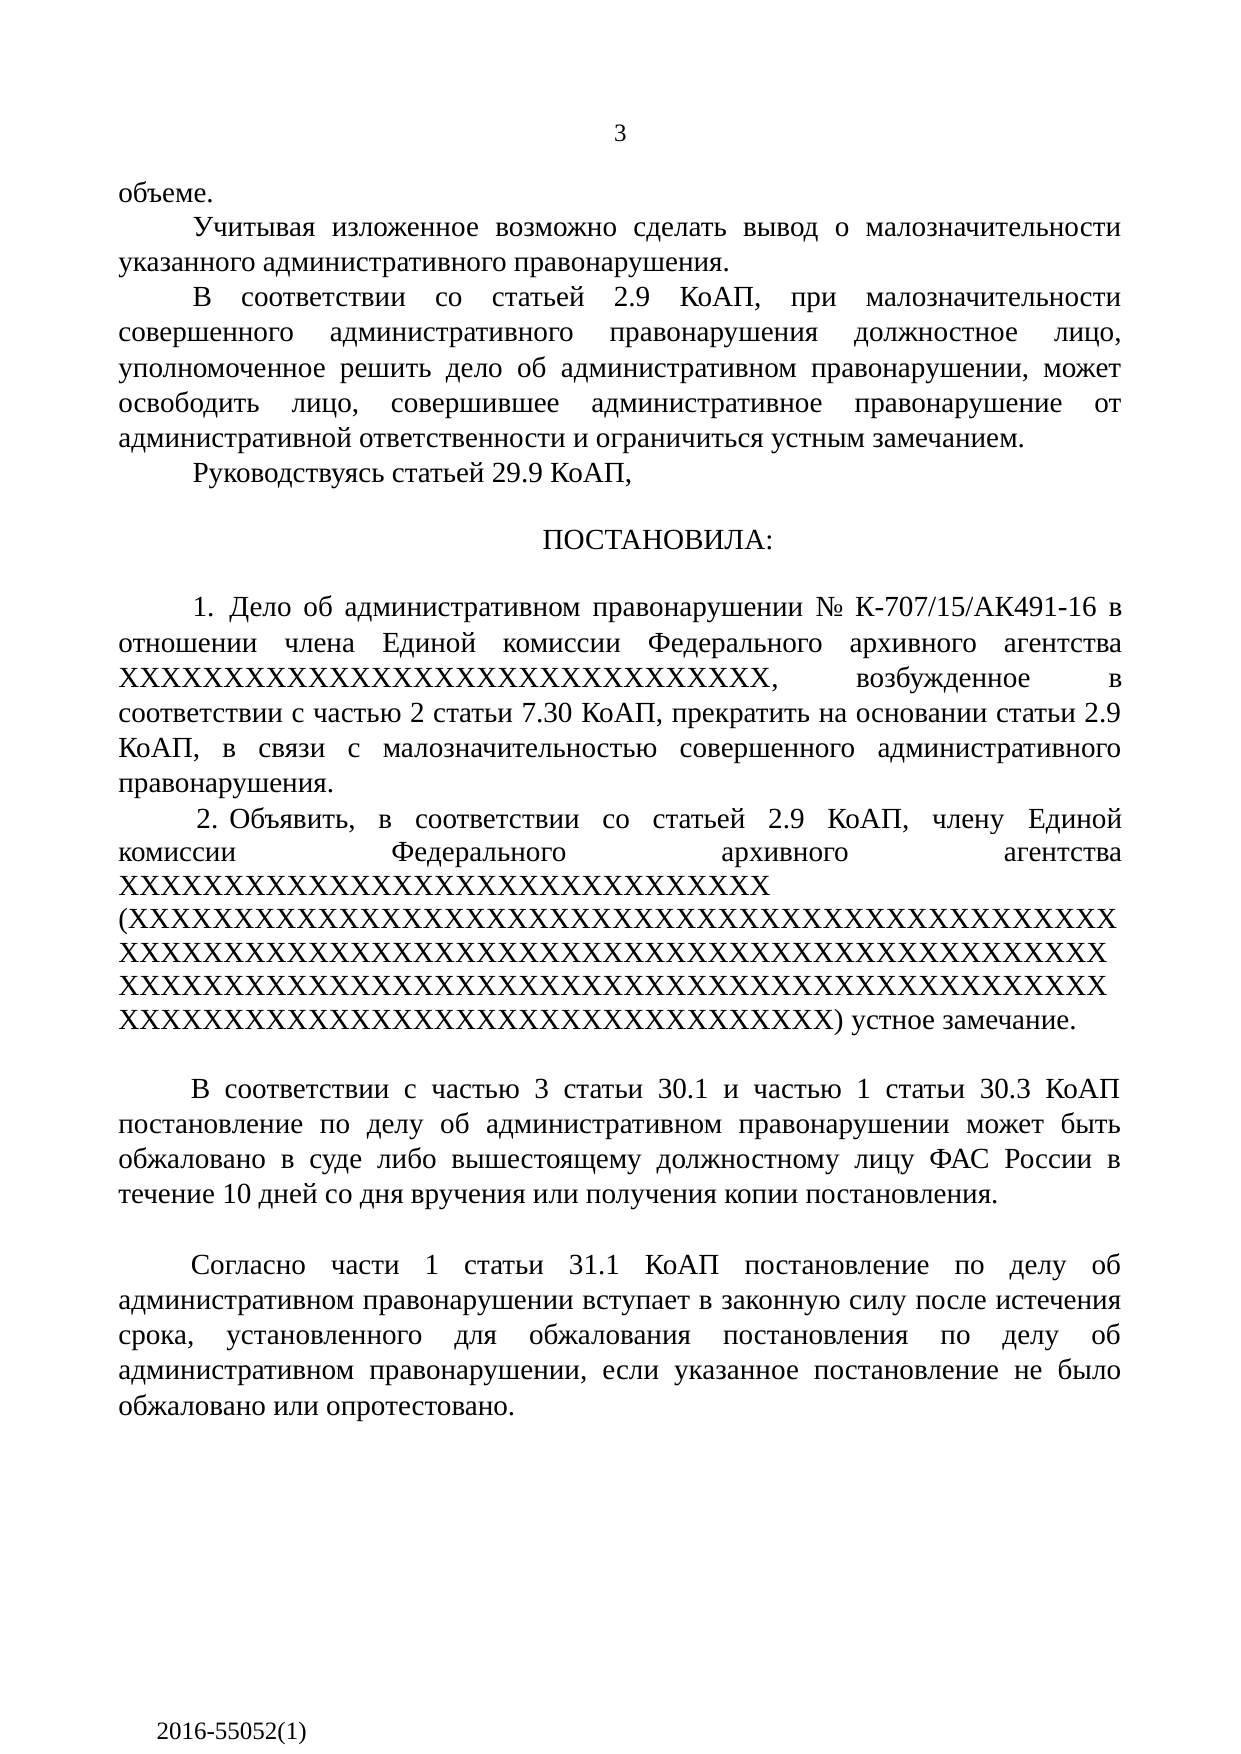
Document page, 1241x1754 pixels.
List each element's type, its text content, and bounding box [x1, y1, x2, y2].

list Дело об административном правонарушении № К-707/15/АК491-16 в отношении члена Единой комиссии Федерального архивного агентства XXXXXXXXXXXXXXXXXXXXXXXXXXXXXXX, возбужденное в соответствии с частью 2 статьи 7.30 КоАП, прекратить на основании статьи 2.9 КоАП, в связи с малозначительностью совершенного административного правонарушения. [118, 589, 1122, 799]
text Учитывая изложенное возможно сделать вывод о малозначительности указанного административного правонарушения. [118, 209, 1122, 278]
text Руководствуясь статьей 29.9 КоАП, [118, 455, 1122, 489]
text Согласно части 1 статьи 31.1 КоАП постановление по делу об административном правонарушении вступает в законную силу после истечения срока, установленного для обжалования постановления по делу об административном правонарушении, если указанное постановление не было обжаловано или опротестовано. [118, 1247, 1122, 1421]
text В соответствии с частью 3 статьи 30.1 и частью 1 статьи 30.3 КоАП постановление по делу об административном правонарушении может быть обжаловано в суде либо вышестоящему должностному лицу ФАС России в течение 10 дней со дня вручения или получения копии постановления. [118, 1071, 1122, 1210]
text ПОСТАНОВИЛА: [118, 522, 1122, 556]
text В соответствии со статьей 2.9 КоАП, при малозначительности совершенного административного правонарушения должностное лицо, уполномоченное решить дело об административном правонарушении, может освободить лицо, совершившее административное правонарушение от административной ответственности и ограничиться устным замечанием. [118, 279, 1122, 454]
list Объявить, в соответствии со статьей 2.9 КоАП, члену Единой комиссии Федерального архивного агентства XXXXXXXXXXXXXXXXXXXXXXXXXXXXXXX (XXXXXXXXXXXXXXXXXXXXXXXXXXXXXXXXXXXXXXXXXXXXXXXXXXXXXXXXXXXXXXXXXXXXXXXXXXXXXXXXXXXXXXXXXXXXXXXXXXXXXXXXXXXXXXXXXXXXXXXXXXXXXXXXXXXXXXXXXXXXXXXXXXXXXXXXXXXXXXXXXXXXXXXXXXXXXXX) устное замечание. [118, 801, 1122, 1036]
text объеме. [118, 176, 1122, 209]
